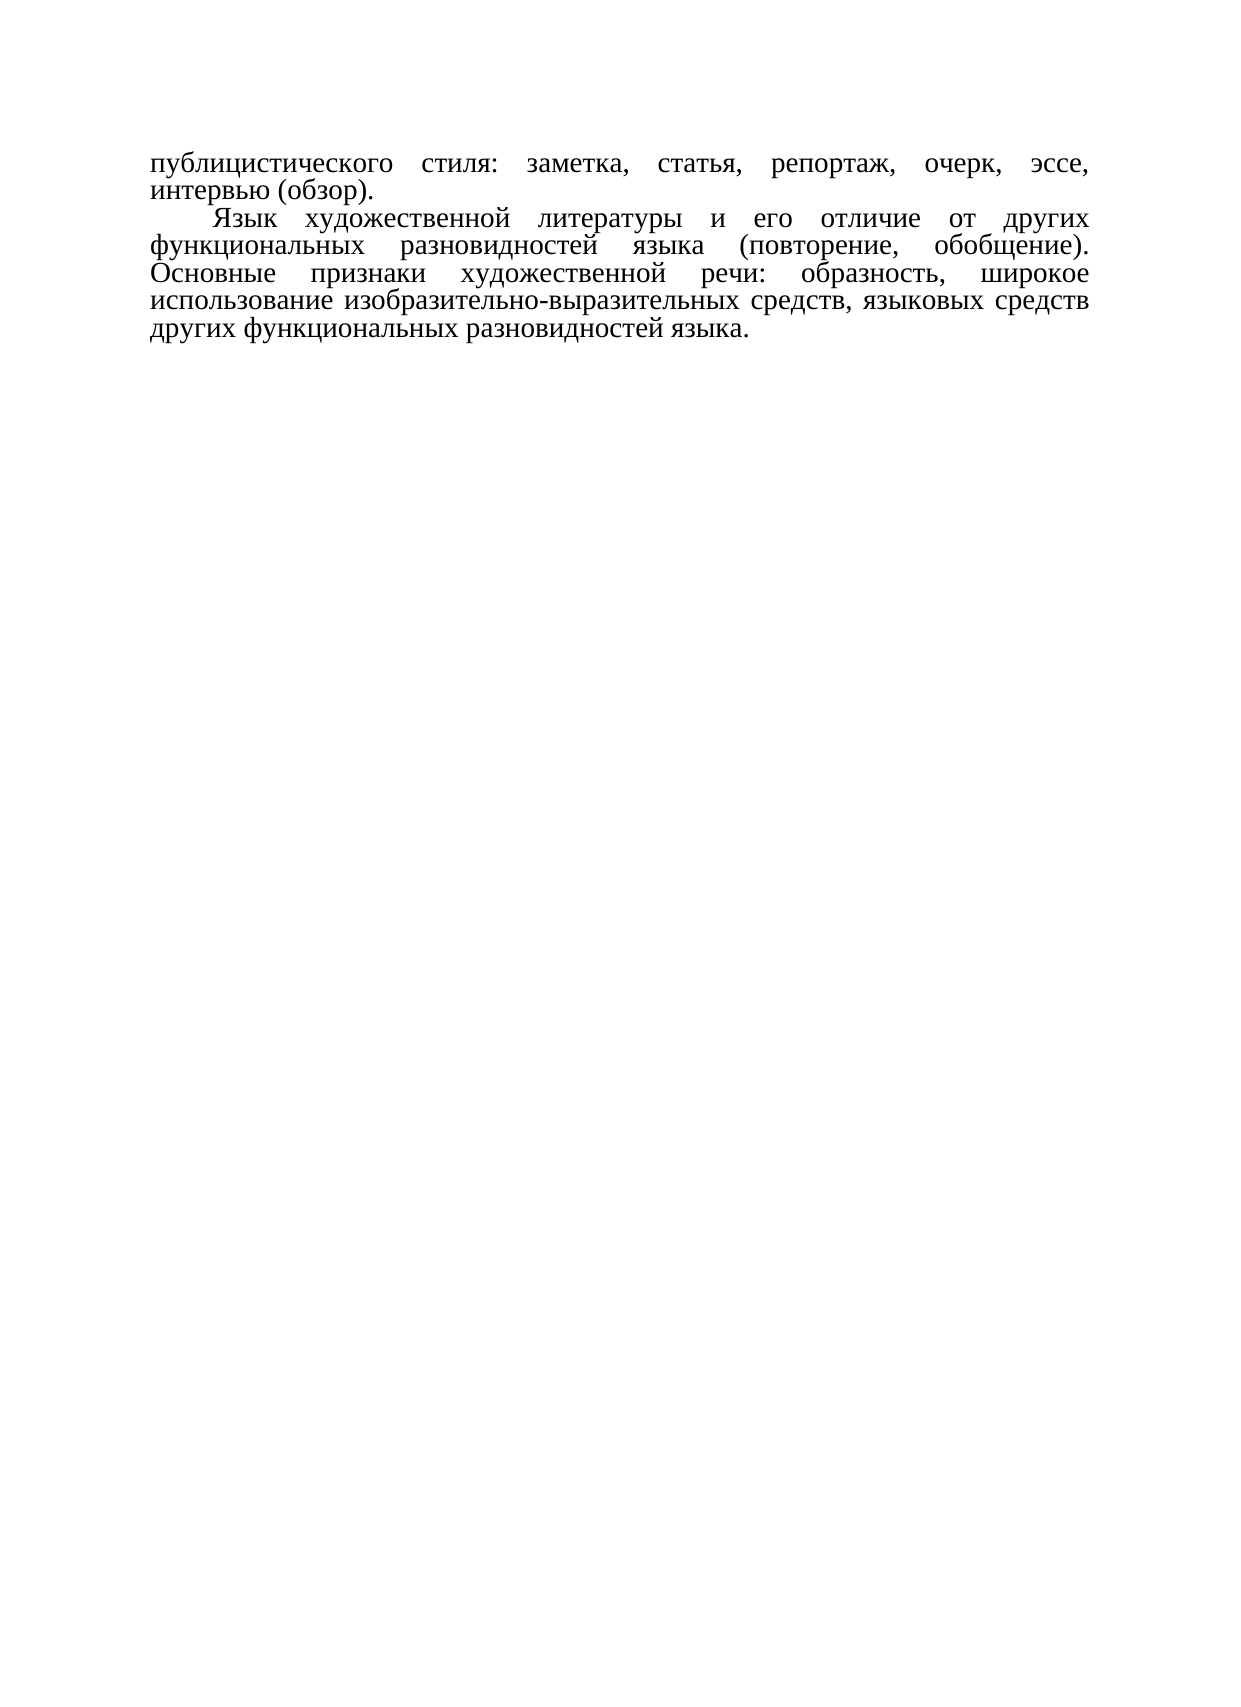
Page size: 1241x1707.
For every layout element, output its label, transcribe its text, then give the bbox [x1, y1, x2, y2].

text публицистического стиля: заметка, статья, репортаж, очерк, эссе, интервью (обзор). [150, 150, 1090, 205]
text Язык художественной литературы и его отличие от других функциональных разновидностей языка (повторение, обобщение). Основные признаки художественной речи: образность, широкое использование изобразительно-выразительных средств, языковых средств других функциональных разновидностей языка. [150, 205, 1090, 342]
